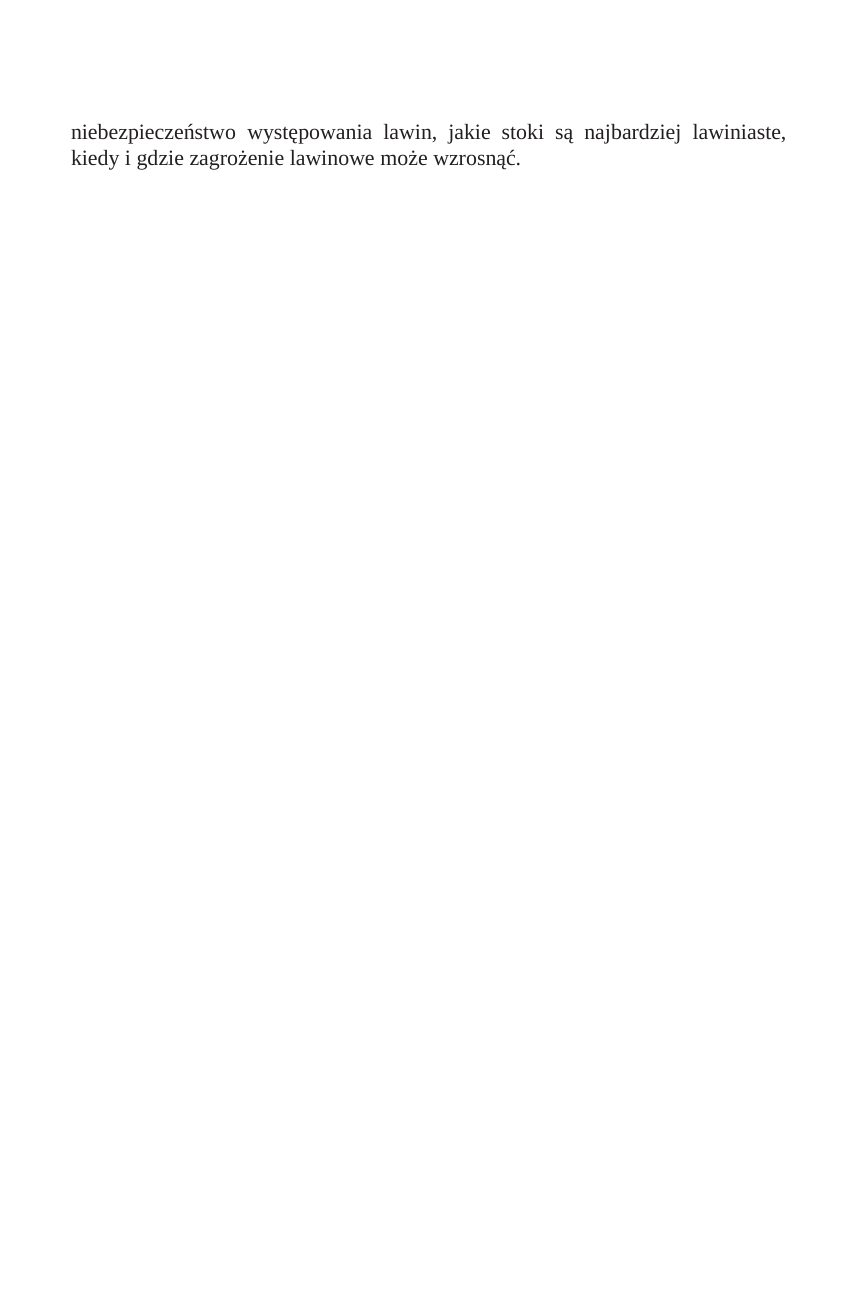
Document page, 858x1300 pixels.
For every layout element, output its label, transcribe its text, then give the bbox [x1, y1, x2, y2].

text niebezpieczeństwo występowania lawin, jakie stoki są najbardziej lawiniaste, kiedy i gdzie zagrożenie lawinowe może wzrosnąć. [71, 119, 787, 170]
